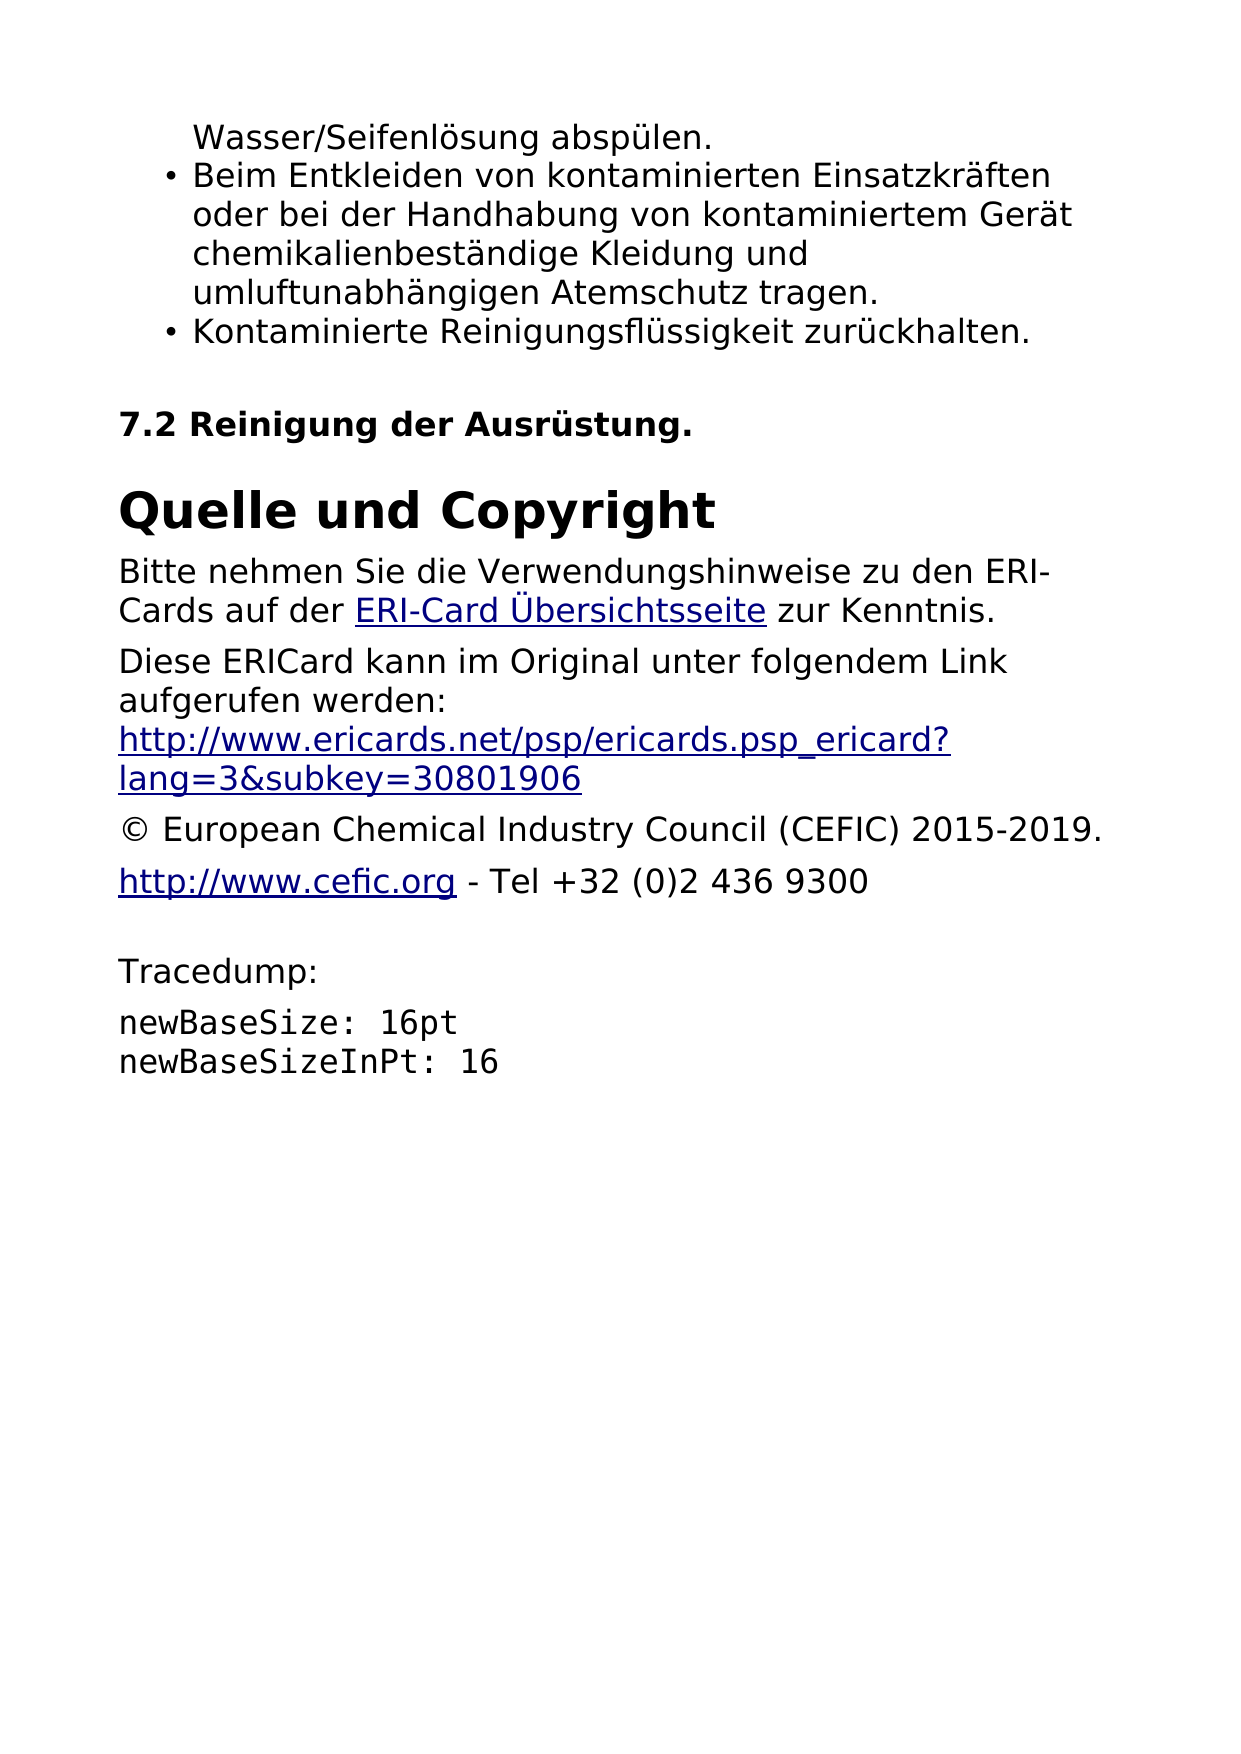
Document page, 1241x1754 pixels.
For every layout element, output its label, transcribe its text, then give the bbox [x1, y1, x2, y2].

text Tracedump: [118, 914, 1122, 991]
list Beim Entkleiden von kontaminierten Einsatzkräften oder bei der Handhabung von kontaminiertem Gerät chemikalienbeständige Kleidung und umluftunabhängigen Atemschutz tragen. [177, 157, 1122, 312]
list Wasser/Seifenlösung abspülen. [177, 118, 1122, 157]
subtitle Quelle und Copyright [118, 482, 1122, 540]
text newBaseSize: 16pt newBaseSizeInPt: 16 [118, 1004, 1122, 1082]
list Kontaminierte Reinigungsflüssigkeit zurückhalten. [177, 312, 1122, 351]
text http://www.cefic.org - Tel +32 (0)2 436 9300 [118, 862, 1122, 901]
subtitle 7.2 Reinigung der Ausrüstung. [118, 406, 1122, 444]
text Diese ERICard kann im Original unter folgendem Link aufgerufen werden: http://www.ericards.net/psp/ericards.psp_ericard?lang=3&subkey=30801906 [118, 643, 1122, 798]
text Bitte nehmen Sie die Verwendungshinweise zu den ERI-Cards auf der ERI-Card Übersichtsseite zur Kenntnis. [118, 553, 1122, 631]
text © European Chemical Industry Council (CEFIC) 2015-2019. [118, 811, 1122, 850]
